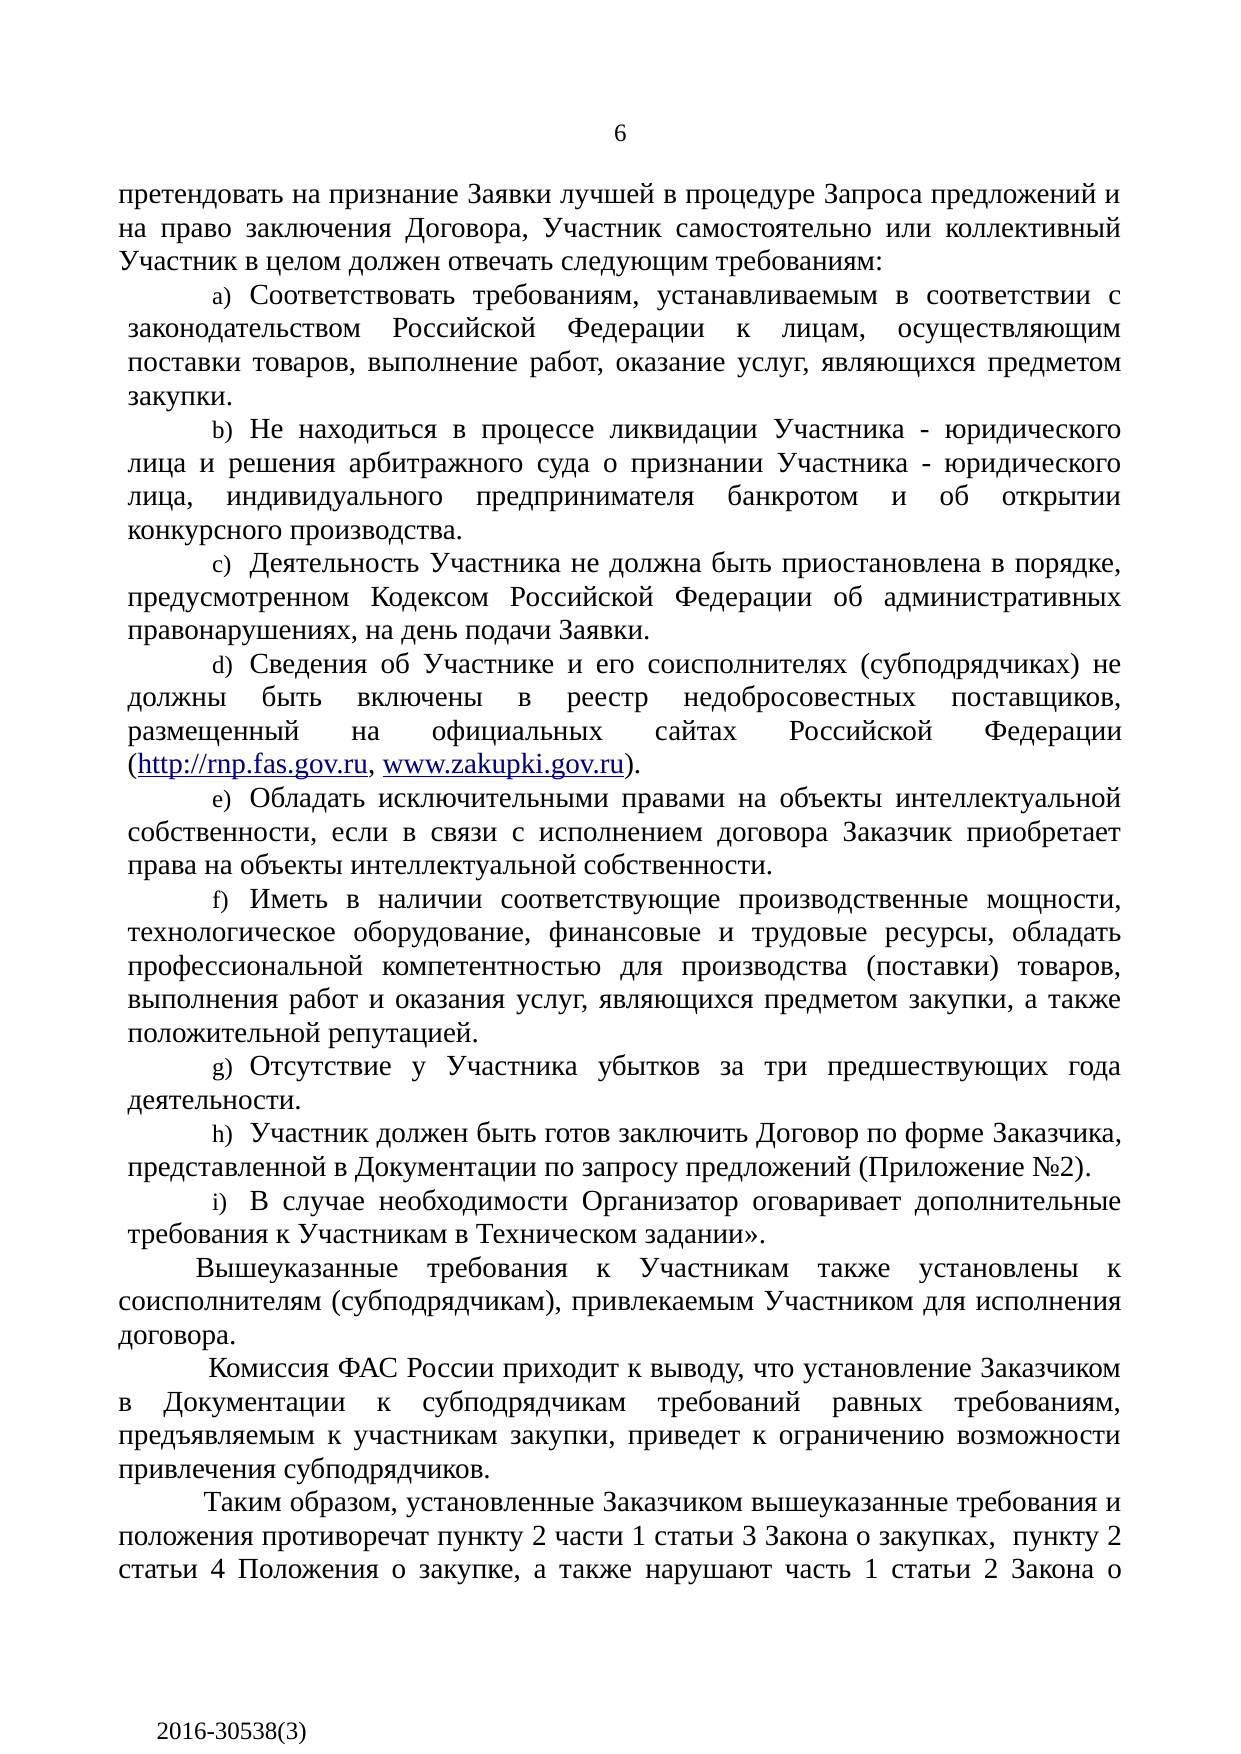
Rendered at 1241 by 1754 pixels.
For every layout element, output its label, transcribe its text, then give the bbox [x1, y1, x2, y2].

text претендовать на признание Заявки лучшей в процедуре Запроса предложений и на право заключения Договора, Участник самостоятельно или коллективный Участник в целом должен отвечать следующим требованиям: [118, 176, 1122, 277]
list Сведения об Участнике и его соисполнителях (субподрядчиках) не должны быть включены в реестр недобросовестных поставщиков, размещенный на официальных сайтах Российской Федерации (http://rnp.fas.gov.ru, www.zakupki.gov.ru). [127, 646, 1122, 780]
list Не находиться в процессе ликвидации Участника - юридического лица и решения арбитражного суда о признании Участника - юридического лица, индивидуального предпринимателя банкротом и об открытии конкурсного производства. [127, 411, 1122, 545]
list Отсутствие у Участника убытков за три предшествующих года деятельности. [127, 1048, 1122, 1116]
list Соответствовать требованиям, устанавливаемым в соответствии с законодательством Российской Федерации к лицам, осуществляющим поставки товаров, выполнение работ, оказание услуг, являющихся предметом закупки. [127, 277, 1122, 411]
list Иметь в наличии соответствующие производственные мощности, технологическое оборудование, финансовые и трудовые ресурсы, обладать профессиональной компетентностью для производства (поставки) товаров, выполнения работ и оказания услуг, являющихся предметом закупки, а также положительной репутацией. [127, 881, 1122, 1048]
text Комиссия ФАС России приходит к выводу, что установление Заказчиком в Документации к субподрядчикам требований равных требованиям, предъявляемым к участникам закупки, приведет к ограничению возможности привлечения субподрядчиков. [118, 1350, 1122, 1484]
list Деятельность Участника не должна быть приостановлена в порядке, предусмотренном Кодексом Российской Федерации об административных правонарушениях, на день подачи Заявки. [127, 545, 1122, 646]
text Таким образом, установленные Заказчиком вышеуказанные требования и положения противоречат пункту 2 части 1 статьи 3 Закона о закупках, пункту 2 статьи 4 Положения о закупке, а также нарушают часть 1 статьи 2 Закона о [118, 1484, 1122, 1585]
list Обладать исключительными правами на объекты интеллектуальной собственности, если в связи с исполнением договора Заказчик приобретает права на объекты интеллектуальной собственности. [127, 780, 1122, 881]
list Участник должен быть готов заключить Договор по форме Заказчика, представленной в Документации по запросу предложений (Приложение №2). [127, 1116, 1122, 1183]
list В случае необходимости Организатор оговаривает дополнительные требования к Участникам в Техническом задании». [127, 1183, 1122, 1250]
text Вышеуказанные требования к Участникам также установлены к соисполнителям (субподрядчикам), привлекаемым Участником для исполнения договора. [118, 1250, 1122, 1350]
